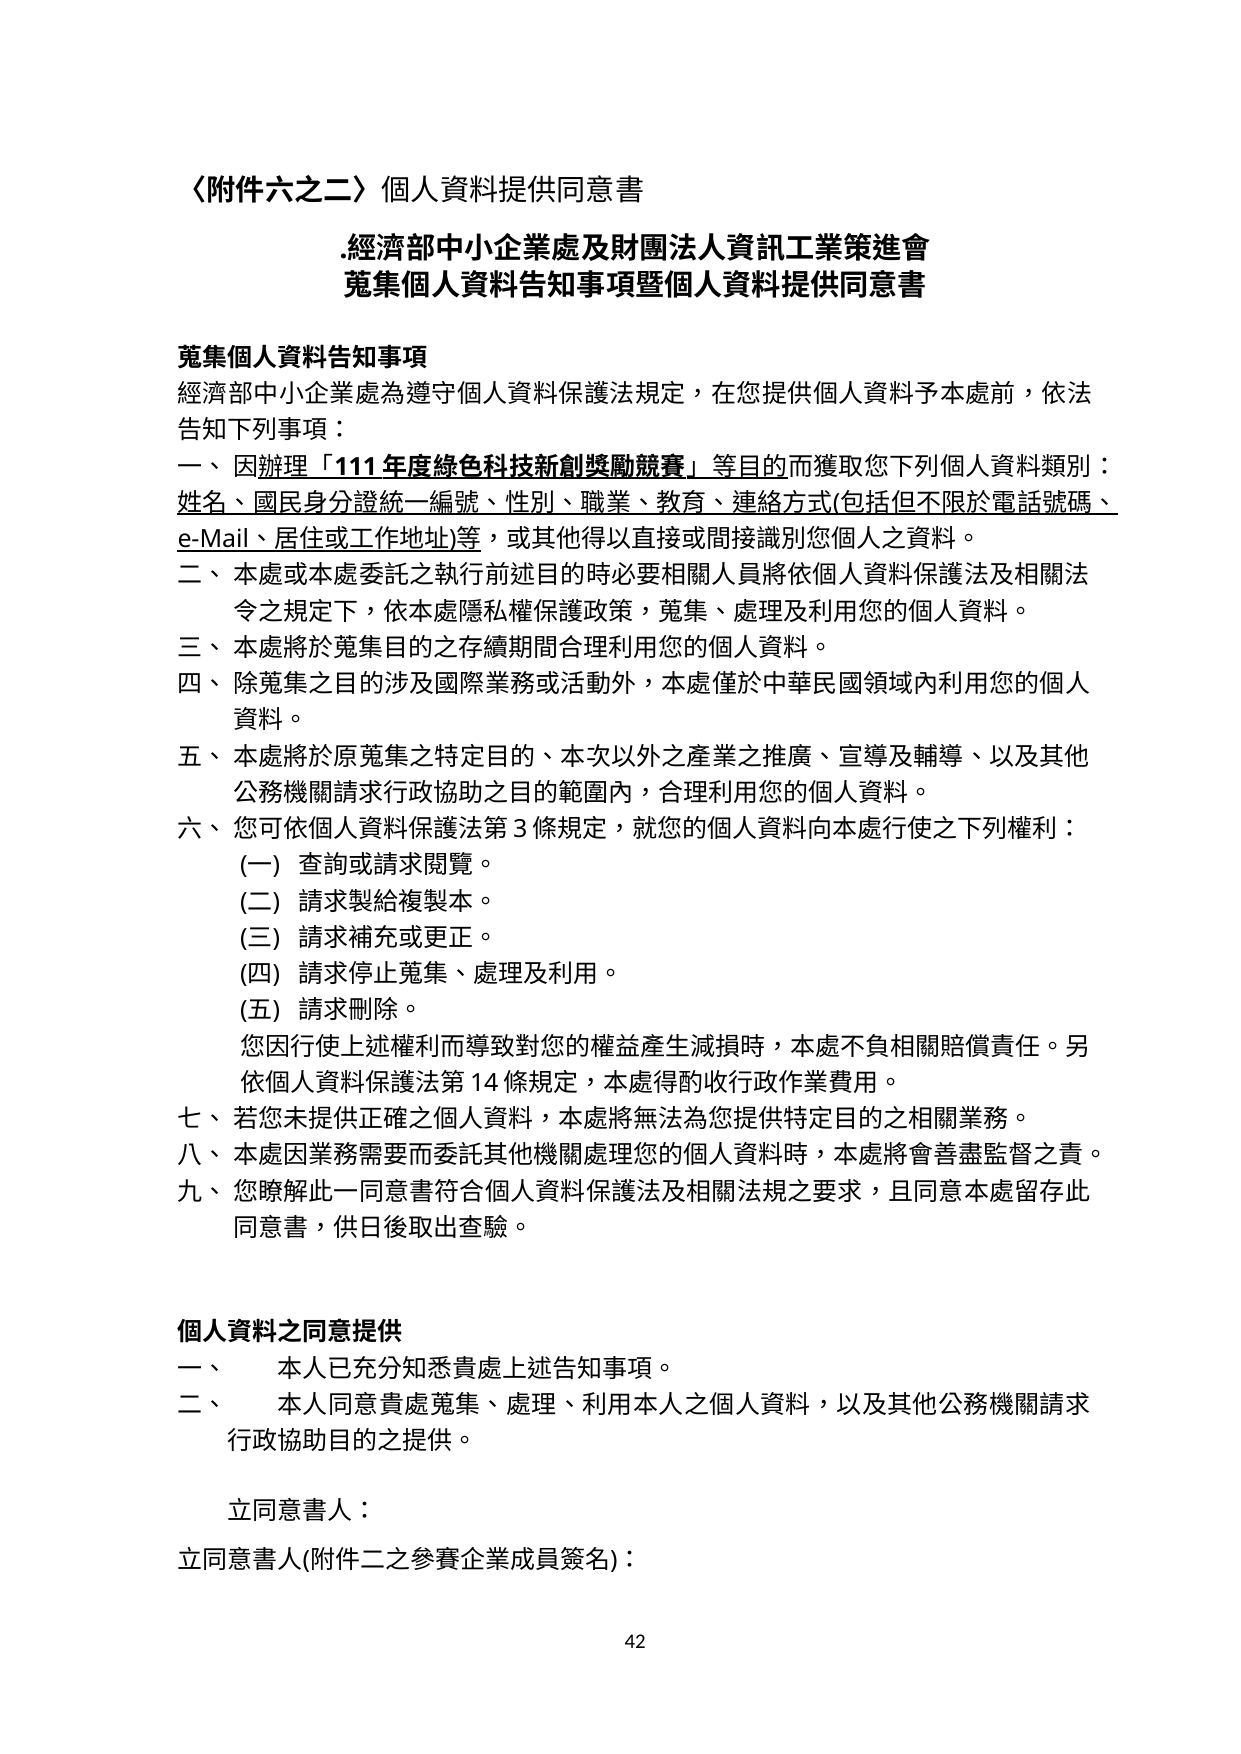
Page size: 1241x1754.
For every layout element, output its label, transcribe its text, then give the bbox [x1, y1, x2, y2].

list 除蒐集之目的涉及國際業務或活動外，本處僅於中華民國領域內利用您的個人資料。 [177, 664, 1092, 736]
list 請求停止蒐集、處理及利用。 [240, 954, 1092, 990]
list 本處因業務需要而委託其他機關處理您的個人資料時，本處將會善盡監督之責。 [177, 1135, 1092, 1171]
list 本人同意貴處蒐集、處理、利用本人之個人資料，以及其他公務機關請求行政協助目的之提供。 [177, 1384, 1092, 1457]
list 本人已充分知悉貴處上述告知事項。 [177, 1348, 1092, 1384]
list 您可依個人資料保護法第3條規定，就您的個人資料向本處行使之下列權利： [177, 809, 1092, 845]
list 請求刪除。 [240, 990, 1092, 1026]
text 個人資料之同意提供 [177, 1312, 1092, 1348]
text 經濟部中小企業處為遵守個人資料保護法規定，在您提供個人資料予本處前，依法告知下列事項： [177, 374, 1092, 446]
list 因辦理「111年度綠色科技新創獎勵競賽」等目的而獲取您下列個人資料類別：姓名、國民身分證統一編號、性別、職業、教育、連絡方式(包括但不限於電話號碼、e-Mail、居住或工作地址)等，或其他得以直接或間接識別您個人之資料。 [177, 515, 1092, 555]
list 請求補充或更正。 [240, 917, 1092, 954]
text 蒐集個人資料告知事項暨個人資料提供同意書 [177, 266, 1092, 303]
list 本處將於原蒐集之特定目的、本次以外之產業之推廣、宣導及輔導、以及其他公務機關請求行政協助之目的範圍內，合理利用您的個人資料。 [177, 736, 1092, 809]
text 您因行使上述權利而導致對您的權益產生減損時，本處不負相關賠償責任。另依個人資料保護法第14條規定，本處得酌收行政作業費用。 [240, 1026, 1092, 1099]
list 您瞭解此一同意書符合個人資料保護法及相關法規之要求，且同意本處留存此同意書，供日後取出查驗。 [177, 1171, 1092, 1244]
list 若您未提供正確之個人資料，本處將無法為您提供特定目的之相關業務。 [177, 1099, 1092, 1135]
list 本處或本處委託之執行前述目的時必要相關人員將依個人資料保護法及相關法令之規定下，依本處隱私權保護政策，蒐集、處理及利用您的個人資料。 [177, 555, 1092, 627]
text 蒐集個人資料告知事項 [177, 337, 1092, 374]
list 本處將於蒐集目的之存續期間合理利用您的個人資料。 [177, 627, 1092, 664]
text 立同意書人： [177, 1491, 992, 1527]
text .經濟部中小企業處及財團法人資訊工業策進會 [177, 228, 1092, 266]
list 查詢或請求閱覽。 [240, 845, 1092, 881]
subtitle 〈附件六之二〉個人資料提供同意書 [177, 167, 1092, 209]
list 因辦理「111年度綠色科技新創獎勵競賽」等目的而獲取您下列個人資料類別：姓名、國民身分證統一編號、性別、職業、教育、連絡方式(包括但不限於電話號碼、e-Mail、居住或工作地址)等，或其他得以直接或間接識別您個人之資料。 [177, 446, 1092, 513]
list 請求製給複製本。 [240, 881, 1092, 917]
text 立同意書人(附件二之參賽企業成員簽名)： [177, 1539, 992, 1576]
